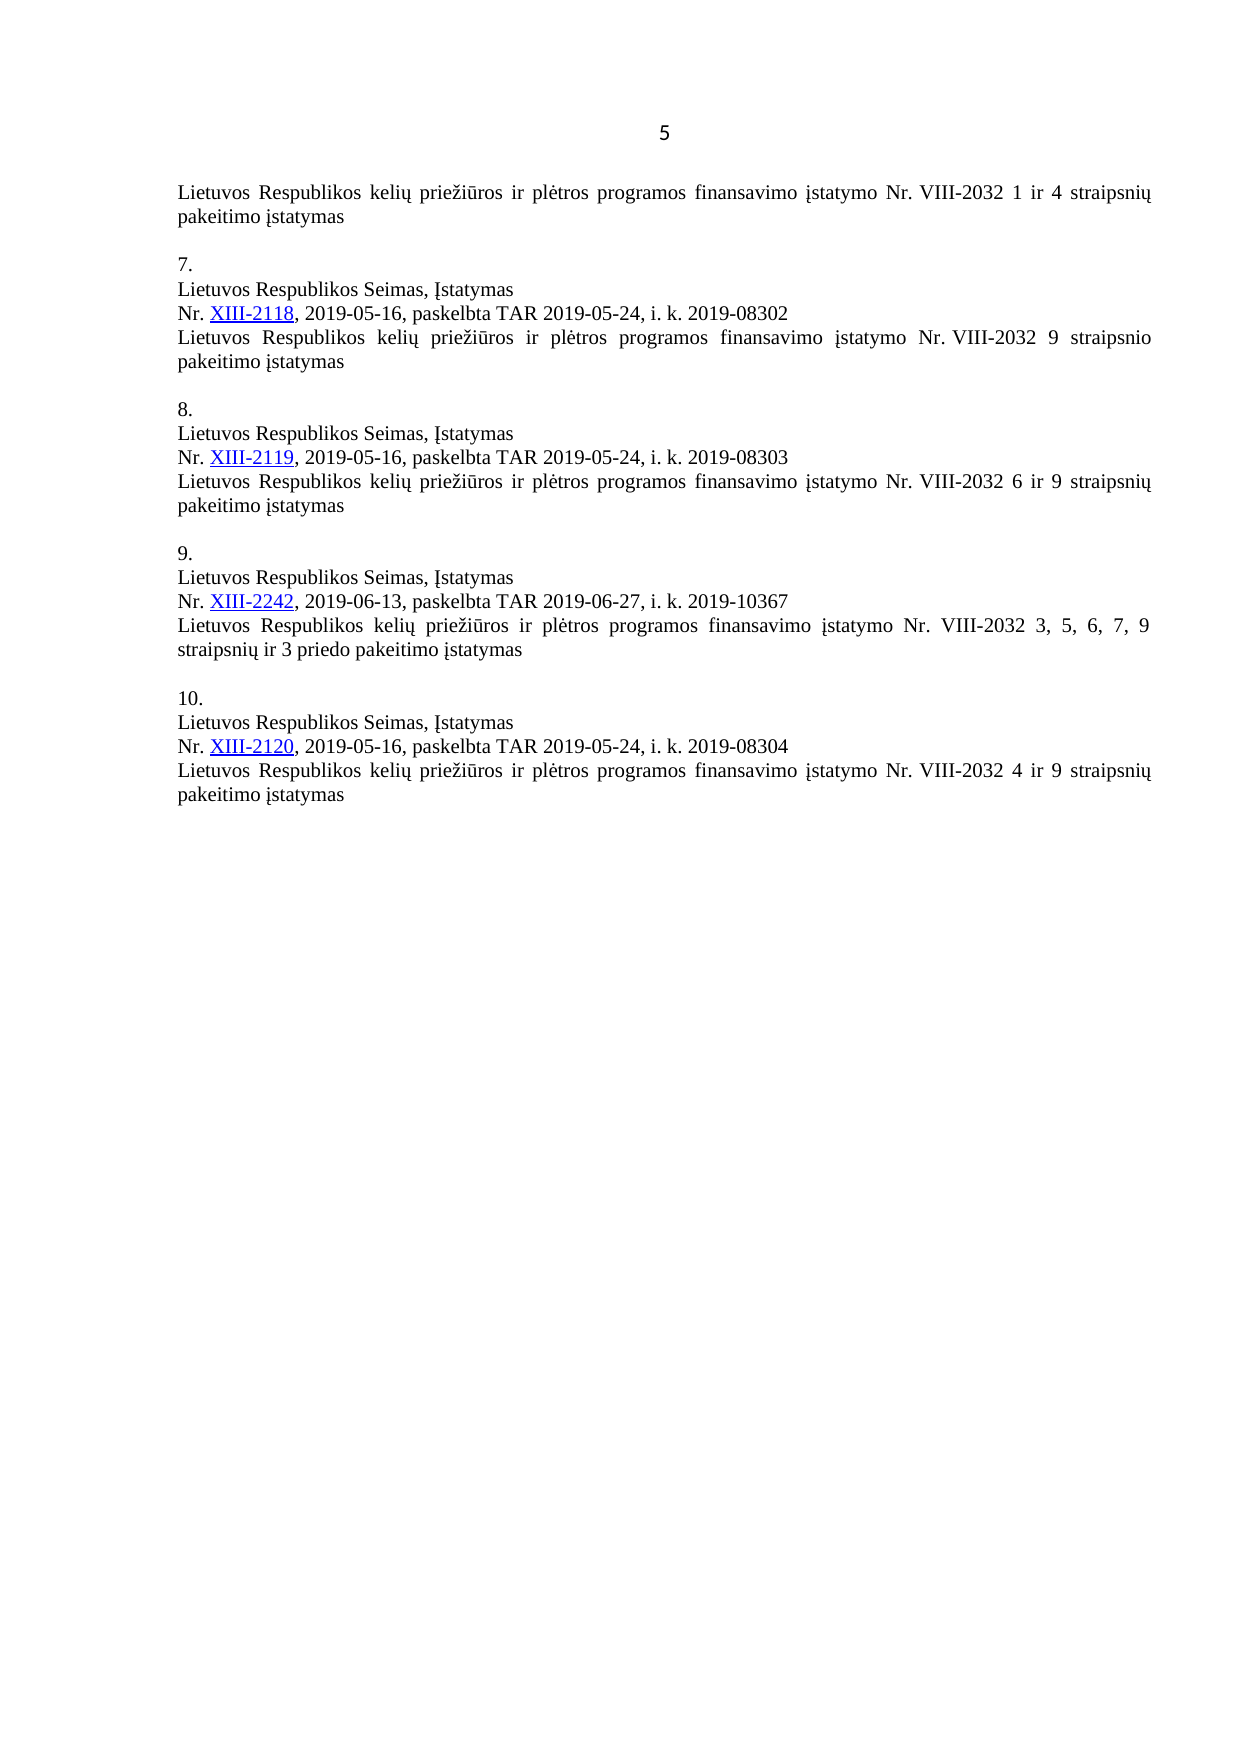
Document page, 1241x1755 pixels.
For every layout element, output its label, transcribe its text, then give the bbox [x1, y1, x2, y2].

text Lietuvos Respublikos kelių priežiūros ir plėtros programos finansavimo įstatymo Nr. VIII-2032 9 straipsnio pakeitimo įstatymas [177, 324, 1152, 373]
text Lietuvos Respublikos kelių priežiūros ir plėtros programos finansavimo įstatymo Nr. VIII-2032 4 ir 9 straipsnių pakeitimo įstatymas [177, 758, 1152, 806]
text 8. [177, 397, 1152, 421]
text Lietuvos Respublikos Seimas, Įstatymas [177, 421, 1152, 445]
text Lietuvos Respublikos Seimas, Įstatymas [177, 565, 1152, 589]
text Lietuvos Respublikos kelių priežiūros ir plėtros programos finansavimo įstatymo Nr. VIII-2032 6 ir 9 straipsnių pakeitimo įstatymas [177, 469, 1152, 517]
text Lietuvos Respublikos kelių priežiūros ir plėtros programos finansavimo įstatymo Nr. VIII-2032 3, 5, 6, 7, 9 straipsnių ir 3 priedo pakeitimo įstatymas [177, 613, 1152, 661]
text 7. [177, 252, 1152, 276]
text 9. [177, 541, 1152, 565]
text Nr. XIII-2118, 2019-05-16, paskelbta TAR 2019-05-24, i. k. 2019-08302 [177, 301, 1152, 324]
text Nr. XIII-2242, 2019-06-13, paskelbta TAR 2019-06-27, i. k. 2019-10367 [177, 589, 1152, 613]
text Nr. XIII-2119, 2019-05-16, paskelbta TAR 2019-05-24, i. k. 2019-08303 [177, 445, 1152, 469]
text Nr. XIII-2120, 2019-05-16, paskelbta TAR 2019-05-24, i. k. 2019-08304 [177, 734, 1152, 758]
text Lietuvos Respublikos Seimas, Įstatymas [177, 276, 1152, 301]
text Lietuvos Respublikos Seimas, Įstatymas [177, 709, 1152, 734]
text 10. [177, 686, 1152, 709]
text Lietuvos Respublikos kelių priežiūros ir plėtros programos finansavimo įstatymo Nr. VIII-2032 1 ir 4 straipsnių pakeitimo įstatymas [177, 180, 1152, 228]
